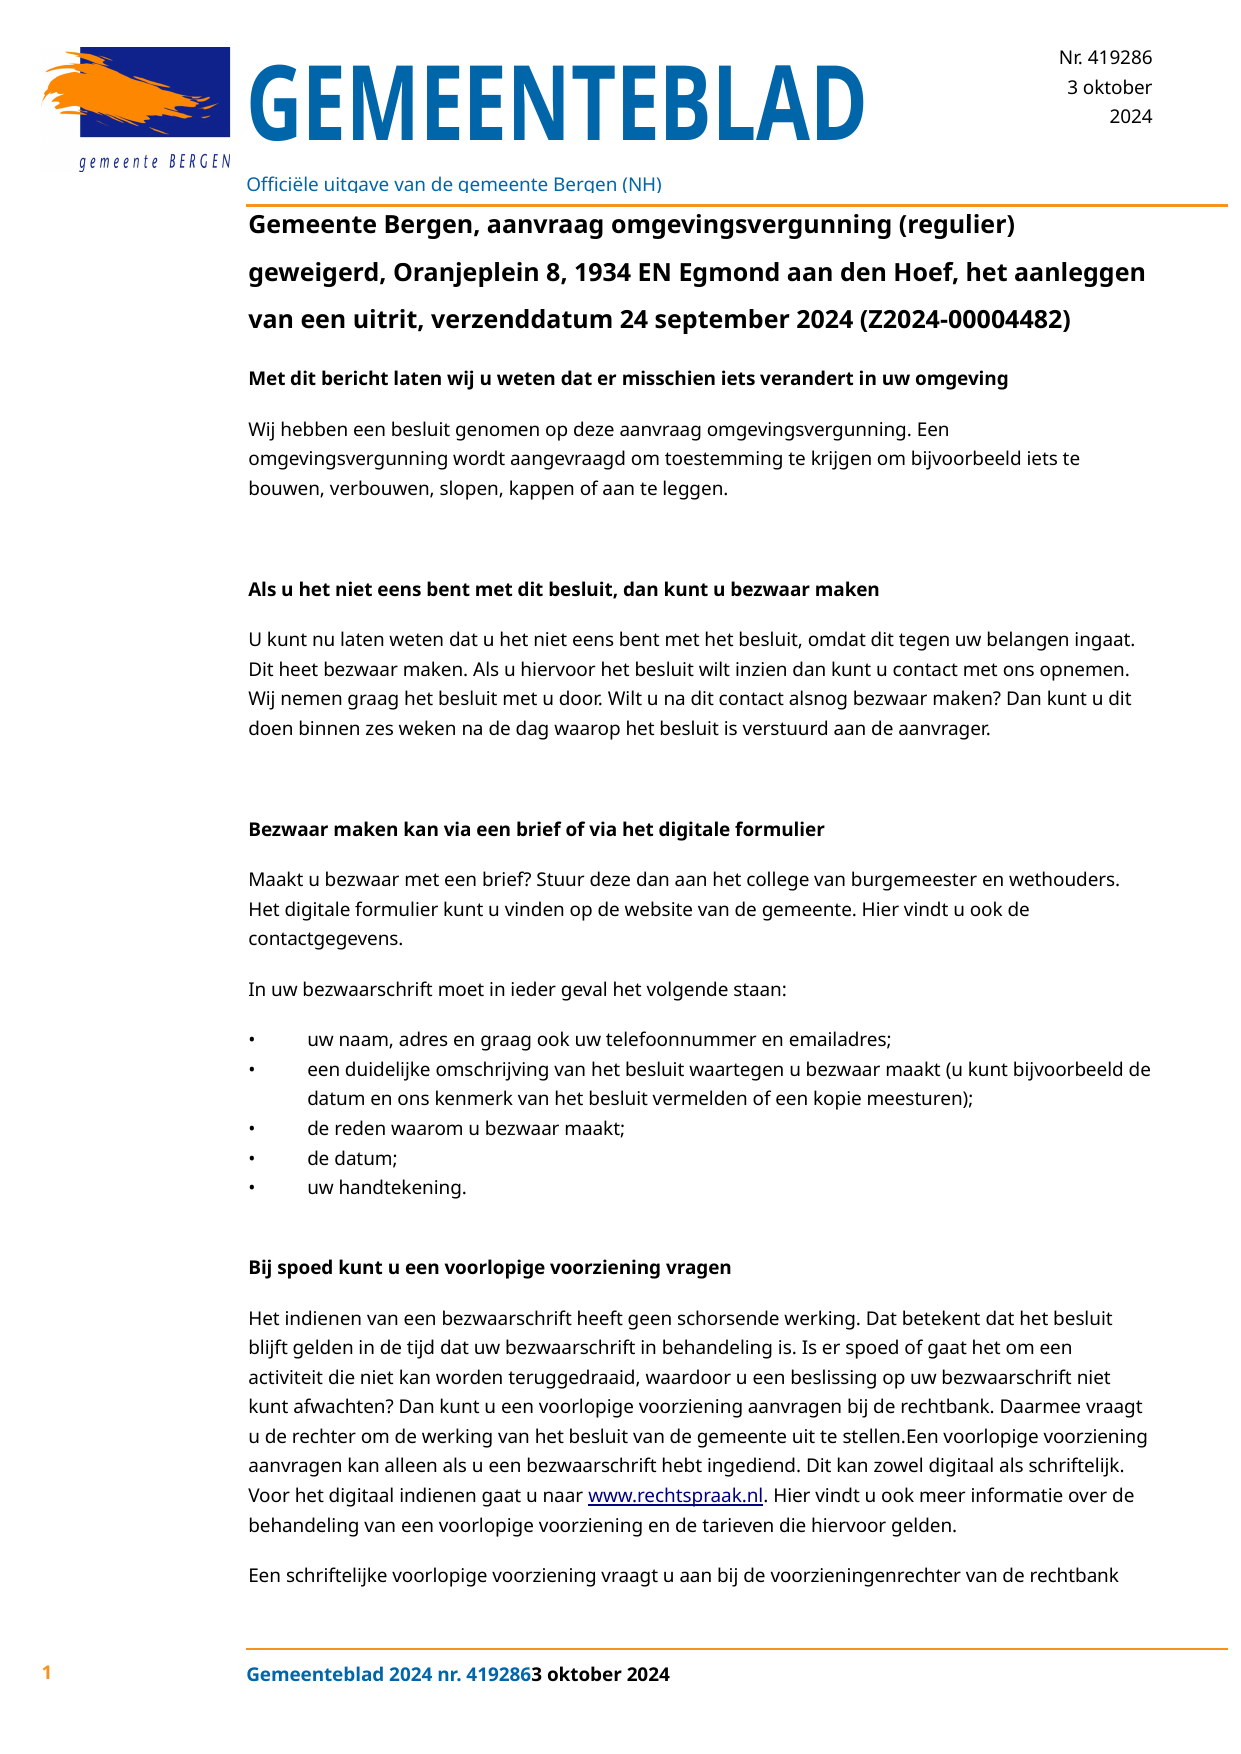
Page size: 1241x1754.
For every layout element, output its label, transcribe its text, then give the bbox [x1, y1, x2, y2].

text Het indienen van een bezwaarschrift heeft geen schorsende werking. Dat betekent dat het besluit blijft gelden in de tijd dat uw bezwaarschrift in behandeling is. Is er spoed of gaat het om een activiteit die niet kan worden teruggedraaid, waardoor u een beslissing op uw bezwaarschrift niet kunt afwachten? Dan kunt u een voorlopige voorziening aanvragen bij de rechtbank. Daarmee vraagt u de rechter om de werking van het besluit van de gemeente uit te stellen.Een voorlopige voorziening aanvragen kan alleen als u een bezwaarschrift hebt ingediend. Dit kan zowel digitaal als schriftelijk. Voor het digitaal indienen gaat u naar www.rechtspraak.nl. Hier vindt u ook meer informatie over de behandeling van een voorlopige voorziening en de tarieven die hiervoor gelden. [248, 1305, 1152, 1537]
text Wij hebben een besluit genomen op deze aanvraag omgevingsvergunning. Een omgevingsvergunning wordt aangevraagd om toestemming te krijgen om bijvoorbeeld iets te bouwen, verbouwen, slopen, kappen of aan te leggen. [248, 416, 1152, 501]
list de datum; [248, 1145, 1152, 1170]
text Als u het niet eens bent met dit besluit, dan kunt u bezwaar maken [248, 576, 1152, 602]
text In uw bezwaarschrift moet in ieder geval het volgende staan: [248, 976, 1152, 1002]
text U kunt nu laten weten dat u het niet eens bent met het besluit, omdat dit tegen uw belangen ingaat. Dit heet bezwaar maken. Als u hiervoor het besluit wilt inzien dan kunt u contact met ons opnemen. Wij nemen graag het besluit met u door. Wilt u na dit contact alsnog bezwaar maken? Dan kunt u dit doen binnen zes weken na de dag waarop het besluit is verstuurd aan de aanvrager. [248, 626, 1152, 741]
list de reden waarom u bezwaar maakt; [248, 1115, 1152, 1141]
list een duidelijke omschrijving van het besluit waartegen u bezwaar maakt (u kunt bijvoorbeeld de datum en ons kenmerk van het besluit vermelden of een kopie meesturen); [248, 1056, 1152, 1111]
picture [41, 47, 231, 172]
text Een schriftelijke voorlopige voorziening vraagt u aan bij de voorzieningenrechter van de rechtbank [248, 1562, 1152, 1588]
list uw handtekening. [248, 1174, 1152, 1200]
text Maakt u bezwaar met een brief? Stuur deze dan aan het college van burgemeester en wethouders. Het digitale formulier kunt u vinden op de website van de gemeente. Hier vindt u ook de contactgegevens. [248, 866, 1152, 951]
text Met dit bericht laten wij u weten dat er misschien iets verandert in uw omgeving [248, 366, 1152, 391]
text Bezwaar maken kan via een brief of via het digitale formulier [248, 816, 1152, 842]
text Bij spoed kunt u een voorlopige voorziening vragen [248, 1254, 1152, 1280]
list uw naam, adres en graag ook uw telefoonnummer en emailadres; [248, 1026, 1152, 1052]
text Gemeente Bergen, aanvraag omgevingsvergunning (regulier) geweigerd, Oranjeplein 8, 1934 EN Egmond aan den Hoef, het aanleggen van een uitrit, verzenddatum 24 september 2024 (Z2024-00004482) [248, 207, 1152, 336]
